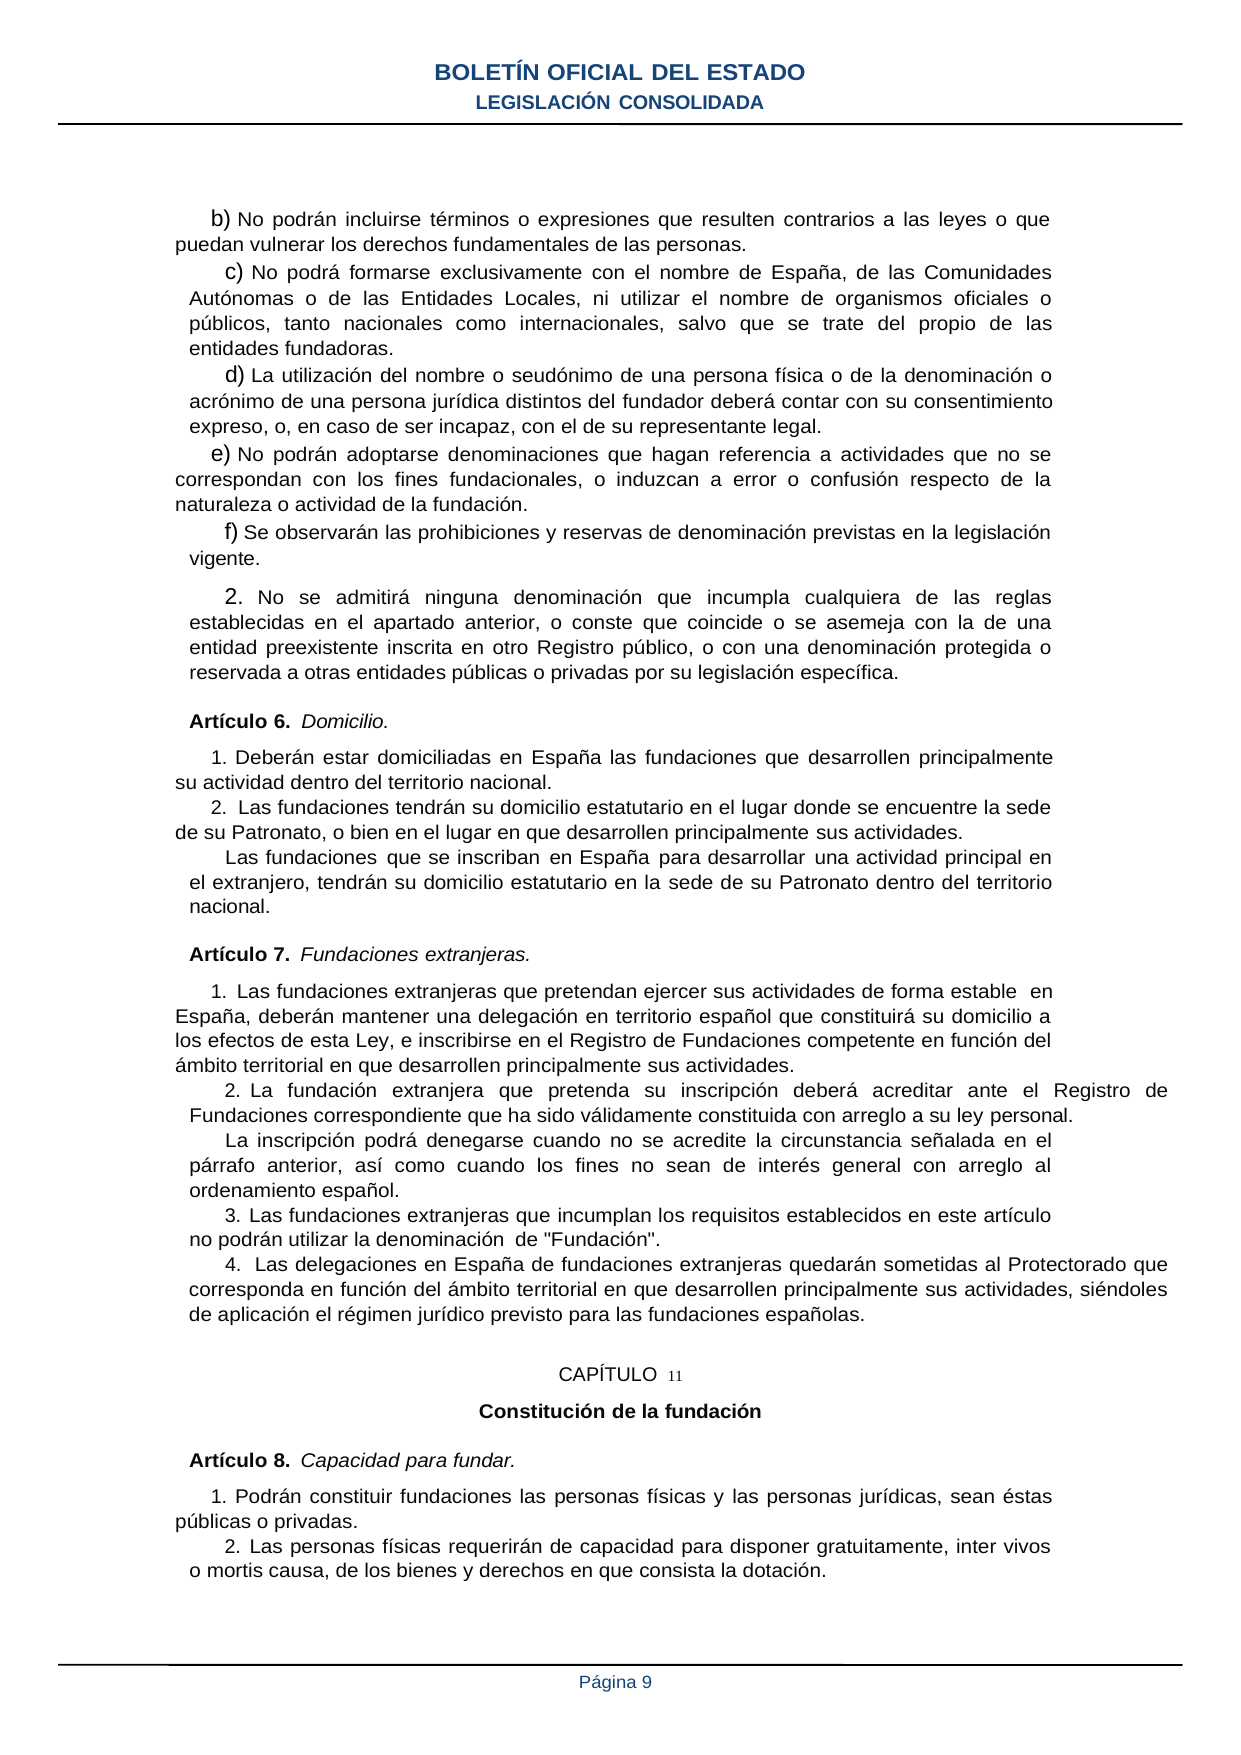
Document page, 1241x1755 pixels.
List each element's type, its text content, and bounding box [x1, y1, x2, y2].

text Artículo 7. Fundaciones extranjeras. [189, 943, 1170, 966]
text CAPÍTULO 11 [189, 1363, 1052, 1386]
text La inscripción podrá denegarse cuando no se acredite la circunstancia señalada en el párrafo anterior, así como cuando los fines no sean de interés general con arreglo al ordenamiento español. [189, 1129, 1053, 1201]
list Deberán estar domiciliadas en España las fundaciones que desarrollen principalmente su actividad dentro del territorio nacional. [175, 746, 1054, 794]
list No se admitirá ninguna denominación que incumpla cualquiera de las reglas establecidas en el apartado anterior, o conste que coincide o se asemeja con la de una entidad preexistente inscrita en otro Registro público, o con una denominación protegida o reservada a otras entidades públicas o privadas por su legislación específica. [189, 583, 1053, 684]
text Las fundaciones que se inscriban en España para desarrollar una actividad principal en el extranjero, tendrán su domicilio estatutario en la sede de su Patronato dentro del territorio nacional. [189, 846, 1053, 918]
list No podrá formarse exclusivamente con el nombre de España, de las Comunidades Autónomas o de las Entidades Locales, ni utilizar el nombre de organismos oficiales o públicos, tanto nacionales como internacionales, salvo que se trate del propio de las entidades fundadoras. [189, 258, 1053, 359]
list Las fundaciones tendrán su domicilio estatutario en el lugar donde se encuentre la sede de su Patronato, o bien en el lugar en que desarrollen principalmente sus actividades. [175, 796, 1053, 843]
list Podrán constituir fundaciones las personas físicas y las personas jurídicas, sean éstas públicas o privadas. [175, 1485, 1053, 1532]
list La fundación extranjera que pretenda su inscripción deberá acreditar ante el Registro de Fundaciones correspondiente que ha sido válidamente constituida con arreglo a su ley personal. [189, 1079, 1170, 1127]
list Las fundaciones extranjeras que pretendan ejercer sus actividades de forma estable en España, deberán mantener una delegación en territorio español que constituirá su domicilio a los efectos de esta Ley, e inscribirse en el Registro de Fundaciones competente en función del ámbito territorial en que desarrollen principalmente sus actividades. [175, 979, 1053, 1077]
list Las fundaciones extranjeras que incumplan los requisitos establecidos en este artículo no podrán utilizar la denominación de "Fundación". [189, 1204, 1052, 1251]
list La utilización del nombre o seudónimo de una persona física o de la denominación o acrónimo de una persona jurídica distintos del fundador deberá contar con su consentimiento expreso, o, en caso de ser incapaz, con el de su representante legal. [189, 361, 1054, 437]
text Constitución de la fundación [189, 1400, 1052, 1423]
text Artículo 8. Capacidad para fundar. [189, 1449, 1170, 1471]
list Las personas físicas requerirán de capacidad para disponer gratuitamente, inter vivos o mortis causa, de los bienes y derechos en que consista la dotación. [189, 1534, 1053, 1582]
list Las delegaciones en España de fundaciones extranjeras quedarán sometidas al Protectorado que corresponda en función del ámbito territorial en que desarrollen principalmente sus actividades, siéndoles de aplicación el régimen jurídico previsto para las fundaciones españolas. [189, 1253, 1170, 1325]
list No podrán adoptarse denominaciones que hagan referencia a actividades que no se correspondan con los fines fundacionales, o induzcan a error o confusión respecto de la naturaleza o actividad de la fundación. [175, 440, 1053, 516]
list Se observarán las prohibiciones y reservas de denominación previstas en la legislación vigente. [189, 518, 1052, 569]
list No podrán incluirse términos o expresiones que resulten contrarios a las leyes o que puedan vulnerar los derechos fundamentales de las personas. [175, 205, 1052, 256]
text Artículo 6. Domicilio. [189, 710, 1170, 733]
